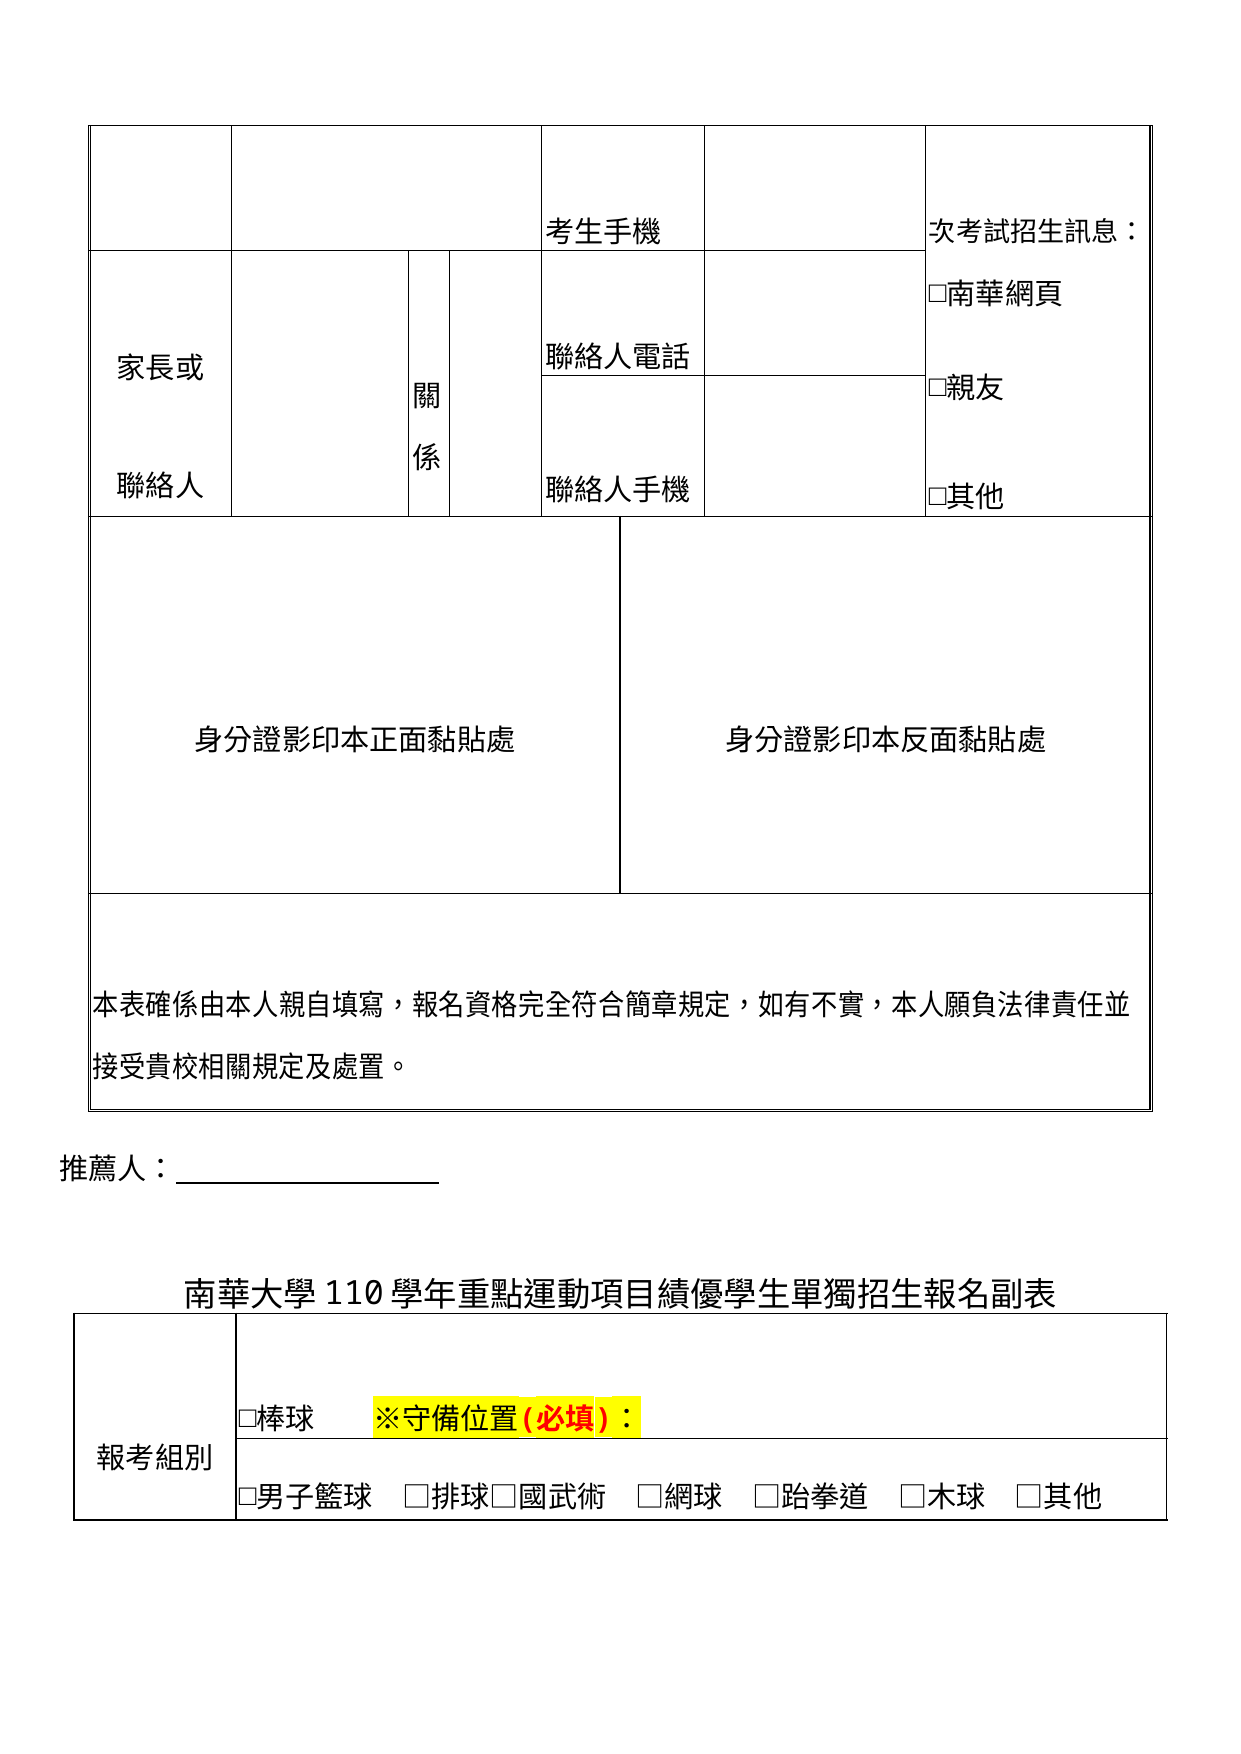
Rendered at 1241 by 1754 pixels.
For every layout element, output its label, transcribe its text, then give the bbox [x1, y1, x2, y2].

table_cell 考生手機 [542, 126, 704, 250]
table_header 報考組別 [75, 1314, 235, 1519]
table_cell 身分證影印本反面黏貼處 [621, 517, 1149, 892]
table_cell 聯絡人手機 [542, 376, 704, 516]
table_cell [91, 126, 231, 250]
table_cell 身分證影印本正面黏貼處 [91, 517, 619, 892]
table_header □棒球 ※守備位置(必填)： [237, 1314, 1166, 1438]
table_cell 家長或 聯絡人 [91, 251, 231, 516]
table_cell [232, 251, 408, 516]
table_cell [232, 126, 541, 250]
text 推薦人： [59, 1125, 1181, 1188]
table_cell 次考試招生訊息： □南華網頁 □親友 □其他 [926, 126, 1149, 516]
table_cell [705, 376, 925, 516]
table_cell [450, 251, 541, 516]
table_cell [705, 126, 925, 250]
table_cell 本表確係由本人親自填寫，報名資格完全符合簡章規定，如有不實，本人願負法律責任並接受貴校相關規定及處置。 考生簽名： 填表日期：110年 月 日 [91, 894, 1149, 1109]
table_cell 聯絡人電話 [542, 251, 704, 375]
table_cell 關係 [409, 251, 449, 516]
table_cell [705, 251, 925, 375]
text 南華大學110學年重點運動項目績優學生單獨招生報名副表 [59, 1250, 1181, 1313]
table_cell □男子籃球 □排球□國武術 □網球 □跆拳道 □木球 □其他 [237, 1439, 1166, 1519]
